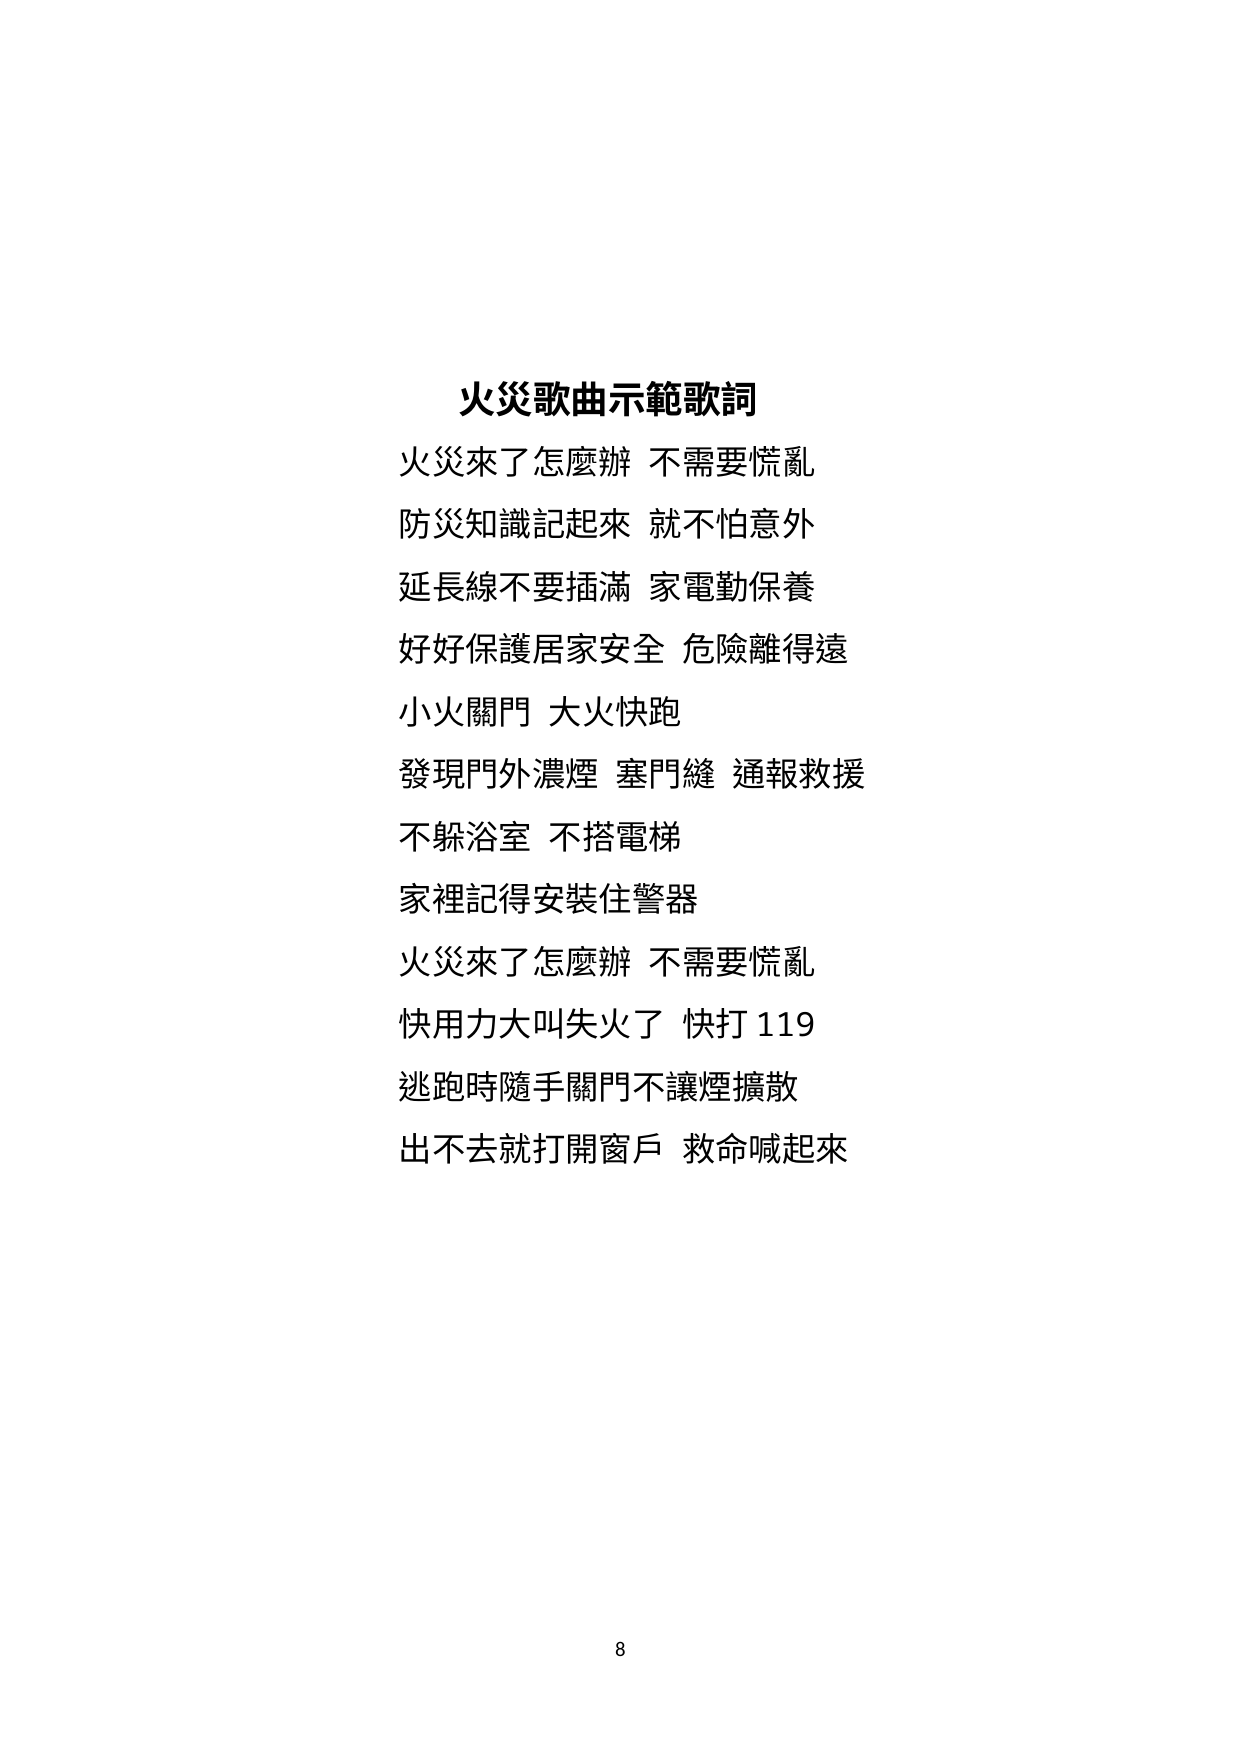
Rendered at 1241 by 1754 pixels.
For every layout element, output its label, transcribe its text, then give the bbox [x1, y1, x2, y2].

text 延長線不要插滿 家電勤保養 [118, 543, 1122, 605]
text 不躲浴室 不搭電梯 [118, 793, 1122, 855]
text 火災來了怎麼辦 不需要慌亂 [118, 918, 1122, 980]
text 火災來了怎麼辦 不需要慌亂 [118, 418, 1122, 480]
text 防災知識記起來 就不怕意外 [118, 480, 1122, 543]
text 出不去就打開窗戶 救命喊起來 [118, 1105, 1122, 1168]
text 火災歌曲示範歌詞 [118, 355, 1122, 418]
text 逃跑時隨手關門不讓煙擴散 [118, 1043, 1122, 1105]
text 家裡記得安裝住警器 [118, 855, 1122, 918]
text 發現門外濃煙 塞門縫 通報救援 [118, 730, 1122, 793]
text 快用力大叫失火了 快打119 [118, 980, 1122, 1043]
text 好好保護居家安全 危險離得遠 [118, 605, 1122, 668]
text 小火關門 大火快跑 [118, 668, 1122, 730]
